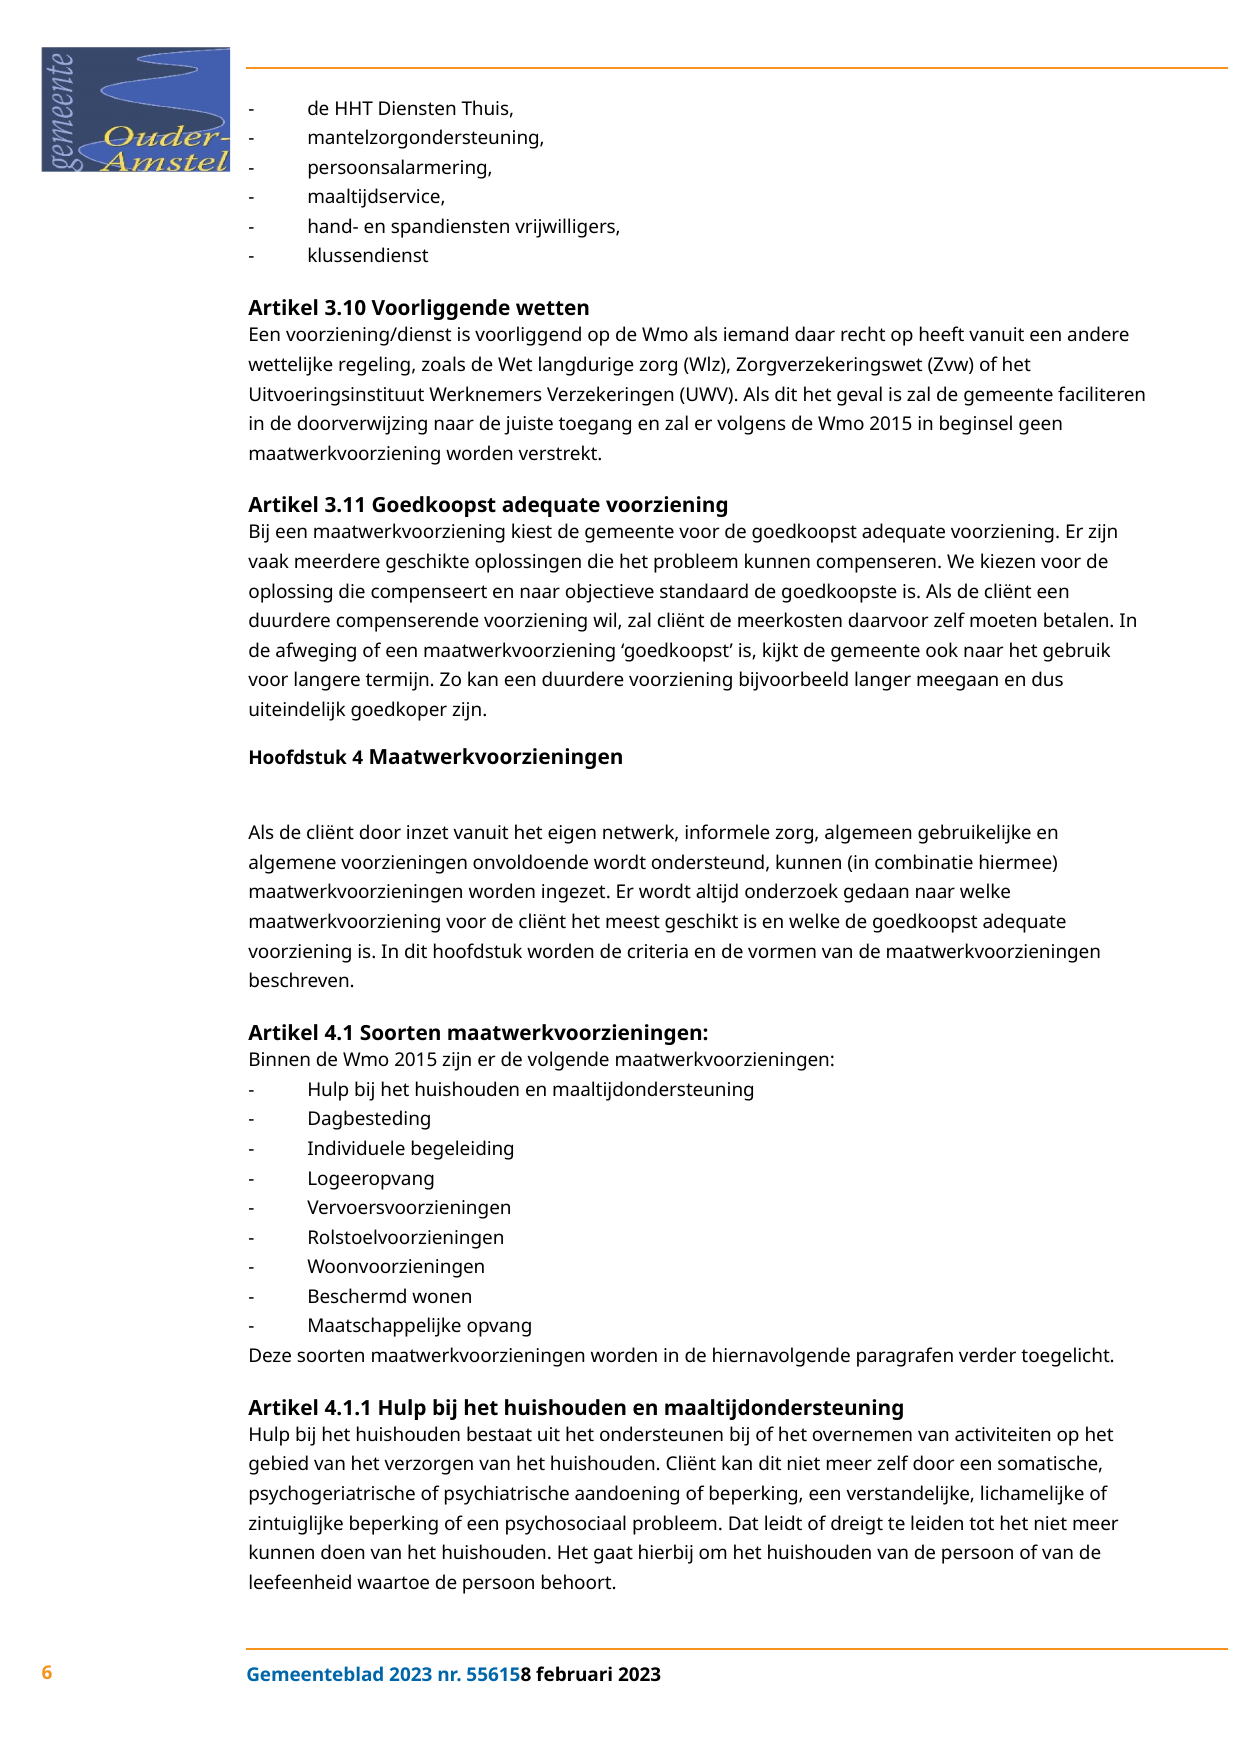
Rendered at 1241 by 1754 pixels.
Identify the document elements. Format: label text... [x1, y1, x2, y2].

list Vervoersvoorzieningen [248, 1194, 1152, 1220]
list Individuele begeleiding [248, 1135, 1152, 1161]
text Artikel 4.1 Soorten maatwerkvoorzieningen: [248, 1018, 1152, 1046]
list Logeeropvang [248, 1165, 1152, 1190]
text Als de cliënt door inzet vanuit het eigen netwerk, informele zorg, algemeen gebruikelijke en algemene voorzieningen onvoldoende wordt ondersteund, kunnen (in combinatie hiermee) maatwerkvoorzieningen worden ingezet. Er wordt altijd onderzoek gedaan naar welke maatwerkvoorziening voor de cliënt het meest geschikt is en welke de goedkoopst adequate voorziening is. In dit hoofdstuk worden de criteria en de vormen van de maatwerkvoorzieningen beschreven. [248, 819, 1152, 993]
list Dagbesteding [248, 1106, 1152, 1131]
picture [41, 47, 231, 172]
text Een voorziening/dienst is voorliggend op de Wmo als iemand daar recht op heeft vanuit een andere wettelijke regeling, zoals de Wet langdurige zorg (Wlz), Zorgverzekeringswet (Zvw) of het Uitvoeringsinstituut Werknemers Verzekeringen (UWV). Als dit het geval is zal de gemeente faciliteren in de doorverwijzing naar de juiste toegang en zal er volgens de Wmo 2015 in beginsel geen maatwerkvoorziening worden verstrekt. [248, 322, 1152, 466]
text Hulp bij het huishouden bestaat uit het ondersteunen bij of het overnemen van activiteiten op het gebied van het verzorgen van het huishouden. Cliënt kan dit niet meer zelf door een somatische, psychogeriatrische of psychiatrische aandoening of beperking, een verstandelijke, lichamelijke of zintuiglijke beperking of een psychosociaal probleem. Dat leidt of dreigt te leiden tot het niet meer kunnen doen van het huishouden. Het gaat hierbij om het huishouden van de persoon of van de leefeenheid waartoe de persoon behoort. [248, 1421, 1152, 1595]
list de HHT Diensten Thuis, [248, 95, 1152, 121]
list klussendienst [248, 243, 1152, 268]
list mantelzorgondersteuning, [248, 124, 1152, 150]
list Beschermd wonen [248, 1283, 1152, 1309]
list Rolstoelvoorzieningen [248, 1224, 1152, 1249]
list Maatschappelijke opvang [248, 1313, 1152, 1338]
list hand- en spandiensten vrijwilligers, [248, 213, 1152, 239]
text Artikel 3.11 Goedkoopst adequate voorziening [248, 490, 1152, 519]
list Hulp bij het huishouden en maaltijdondersteuning [248, 1076, 1152, 1102]
text Deze soorten maatwerkvoorzieningen worden in de hiernavolgende paragrafen verder toegelicht. [248, 1342, 1152, 1368]
list persoonsalarmering, [248, 154, 1152, 180]
list Woonvoorzieningen [248, 1253, 1152, 1279]
text Artikel 4.1.1 Hulp bij het huishouden en maaltijdondersteuning [248, 1393, 1152, 1421]
text Bij een maatwerkvoorziening kiest de gemeente voor de goedkoopst adequate voorziening. Er zijn vaak meerdere geschikte oplossingen die het probleem kunnen compenseren. We kiezen voor de oplossing die compenseert en naar objectieve standaard de goedkoopste is. Als de cliënt een duurdere compenserende voorziening wil, zal cliënt de meerkosten daarvoor zelf moeten betalen. In de afweging of een maatwerkvoorziening ‘goedkoopst’ is, kijkt de gemeente ook naar het gebruik voor langere termijn. Zo kan een duurdere voorziening bijvoorbeeld langer meegaan en dus uiteindelijk goedkoper zijn. [248, 519, 1152, 722]
text Hoofdstuk 4 Maatwerkvoorzieningen [248, 742, 1152, 770]
text Artikel 3.10 Voorliggende wetten [248, 293, 1152, 322]
text Binnen de Wmo 2015 zijn er de volgende maatwerkvoorzieningen: [248, 1046, 1152, 1072]
list maaltijdservice, [248, 183, 1152, 209]
